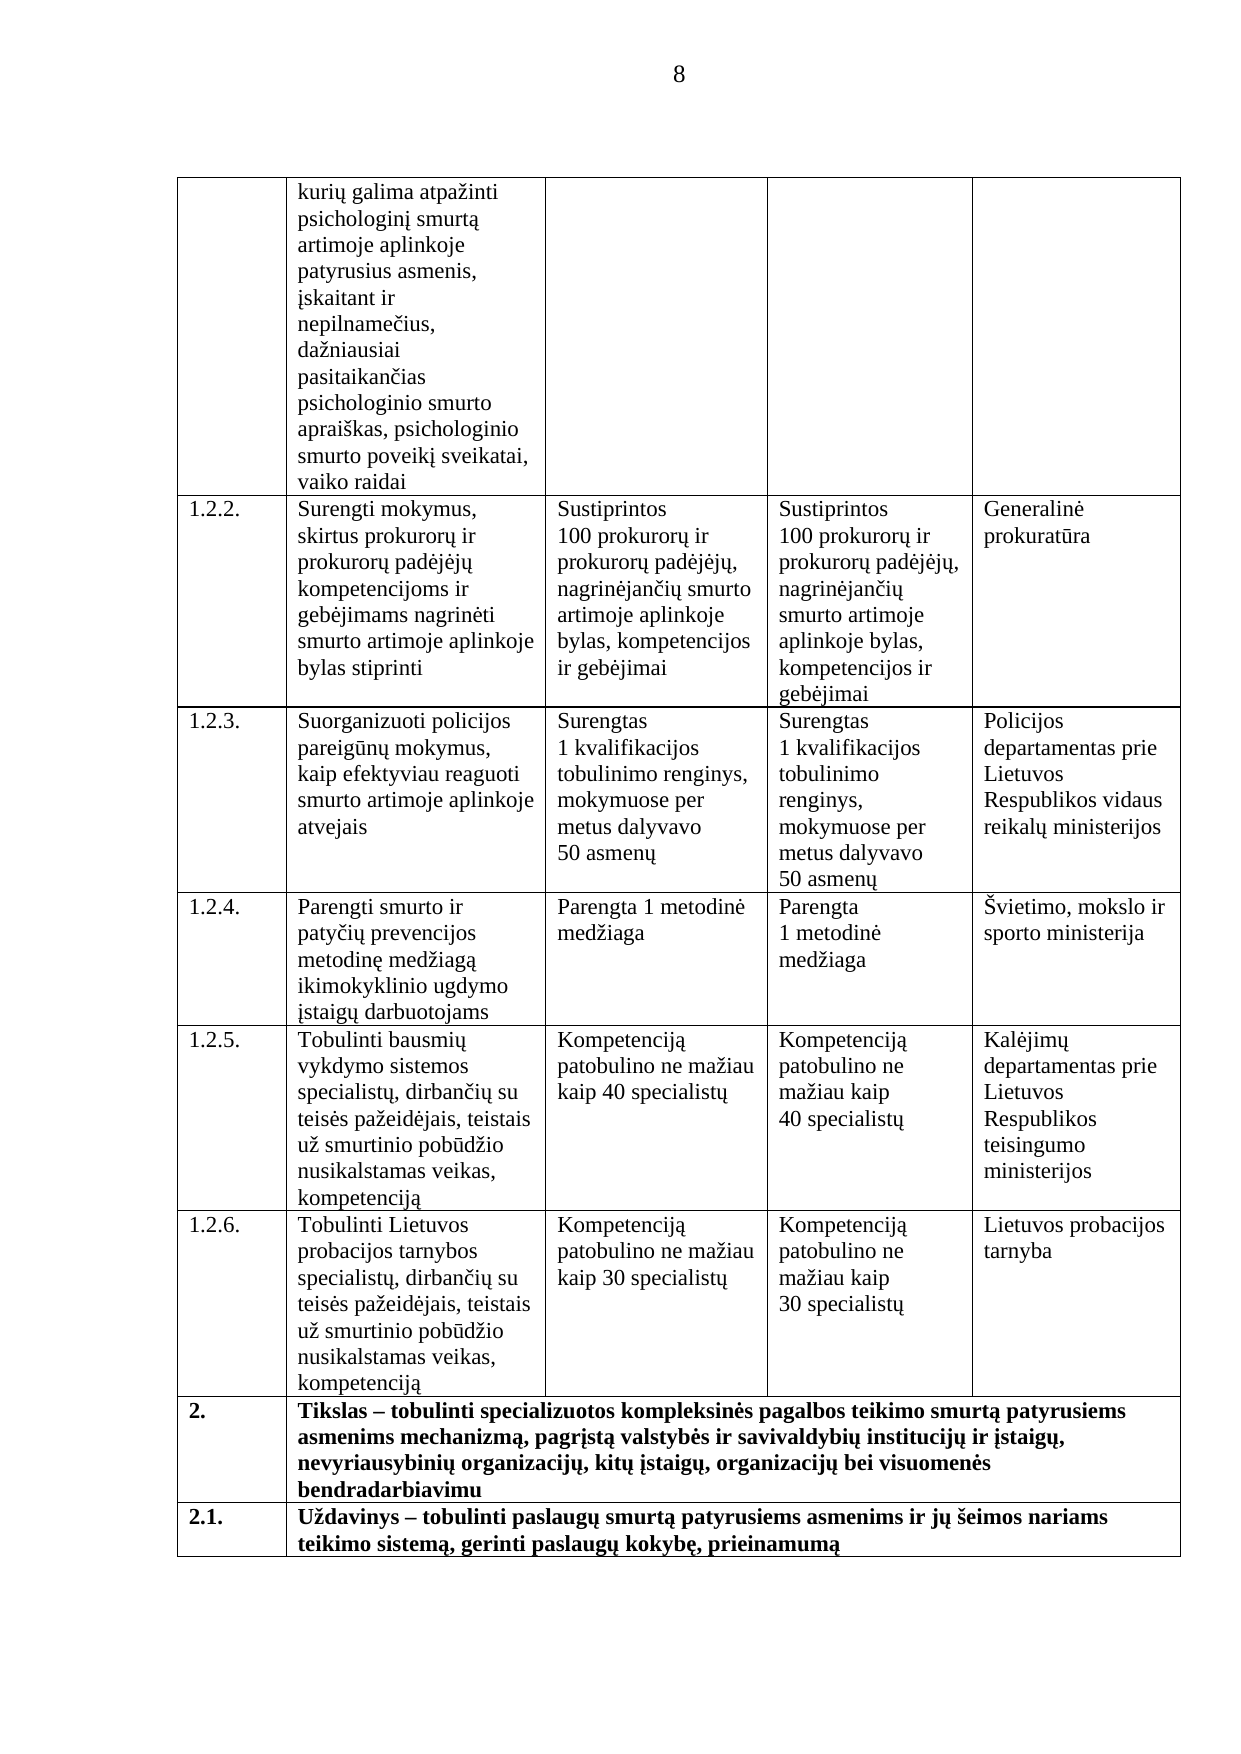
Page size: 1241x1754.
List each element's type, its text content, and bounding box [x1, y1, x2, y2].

table_cell Tobulinti Lietuvos probacijos tarnybos specialistų, dirbančių su teisės pažeidėjais, teistais už smurtinio pobūdžio nusikalstamas veikas, kompetenciją [287, 1211, 545, 1396]
table_cell Surengtas 1 kvalifikacijos tobulinimo renginys, mokymuose per metus dalyvavo 50 asmenų [768, 708, 972, 892]
table_cell Parengta 1 metodinė medžiaga [546, 893, 767, 1025]
table_cell Kompetenciją patobulino ne mažiau kaip 30 specialistų [768, 1211, 972, 1396]
table_cell Sustiprintos 100 prokurorų ir prokurorų padėjėjų, nagrinėjančių smurto artimoje aplinkoje bylas, kompetencijos ir gebėjimai [768, 496, 972, 706]
table_cell [768, 178, 972, 494]
table_cell Surengti mokymus, skirtus prokurorų ir prokurorų padėjėjų kompetencijoms ir gebėjimams nagrinėti smurto artimoje aplinkoje bylas stiprinti [287, 496, 545, 706]
table_cell Tobulinti bausmių vykdymo sistemos specialistų, dirbančių su teisės pažeidėjais, teistais už smurtinio pobūdžio nusikalstamas veikas, kompetenciją [287, 1026, 545, 1210]
table_cell 2. [178, 1397, 286, 1502]
table_cell [973, 178, 1180, 494]
table_cell 1.2.4. [178, 893, 286, 1025]
table_cell Kompetenciją patobulino ne mažiau kaip 40 specialistų [768, 1026, 972, 1210]
table_cell 1.2.5. [178, 1026, 286, 1210]
table_cell Generalinė prokuratūra [973, 496, 1180, 706]
table_cell Švietimo, mokslo ir sporto ministerija [973, 893, 1180, 1025]
table_cell Kalėjimų departamentas prie Lietuvos Respublikos teisingumo ministerijos [973, 1026, 1180, 1210]
table_cell Lietuvos probacijos tarnyba [973, 1211, 1180, 1396]
table_cell Policijos departamentas prie Lietuvos Respublikos vidaus reikalų ministerijos [973, 708, 1180, 892]
table_cell 2.1. [178, 1503, 286, 1556]
table_cell [178, 178, 286, 494]
table_cell Kompetenciją patobulino ne mažiau kaip 30 specialistų [546, 1211, 767, 1396]
table_cell Sustiprintos 100 prokurorų ir prokurorų padėjėjų, nagrinėjančių smurto artimoje aplinkoje bylas, kompetencijos ir gebėjimai [546, 496, 767, 706]
table_cell Uždavinys – tobulinti paslaugų smurtą patyrusiems asmenims ir jų šeimos nariams teikimo sistemą, gerinti paslaugų kokybę, prieinamumą [287, 1503, 1180, 1556]
table_cell 1.2.6. [178, 1211, 286, 1396]
table_cell Tikslas – tobulinti specializuotos kompleksinės pagalbos teikimo smurtą patyrusiems asmenims mechanizmą, pagrįstą valstybės ir savivaldybių institucijų ir įstaigų, nevyriausybinių organizacijų, kitų įstaigų, organizacijų bei visuomenės bendradarbiavimu [287, 1397, 1180, 1502]
table_cell Suorganizuoti policijos pareigūnų mokymus, kaip efektyviau reaguoti smurto artimoje aplinkoje atvejais [287, 708, 545, 892]
table_cell [546, 178, 767, 494]
table_cell 1.2.2. [178, 496, 286, 706]
table_cell Parengti smurto ir patyčių prevencijos metodinę medžiagą ikimokyklinio ugdymo įstaigų darbuotojams [287, 893, 545, 1025]
table_cell 1.2.3. [178, 708, 286, 892]
table_cell Kompetenciją patobulino ne mažiau kaip 40 specialistų [546, 1026, 767, 1210]
table_cell Parengta 1 metodinė medžiaga [768, 893, 972, 1025]
table_cell kurių galima atpažinti psichologinį smurtą artimoje aplinkoje patyrusius asmenis, įskaitant ir nepilnamečius, dažniausiai pasitaikančias psichologinio smurto apraiškas, psichologinio smurto poveikį sveikatai, vaiko raidai [287, 178, 545, 494]
table_cell Surengtas 1 kvalifikacijos tobulinimo renginys, mokymuose per metus dalyvavo 50 asmenų [546, 708, 767, 892]
